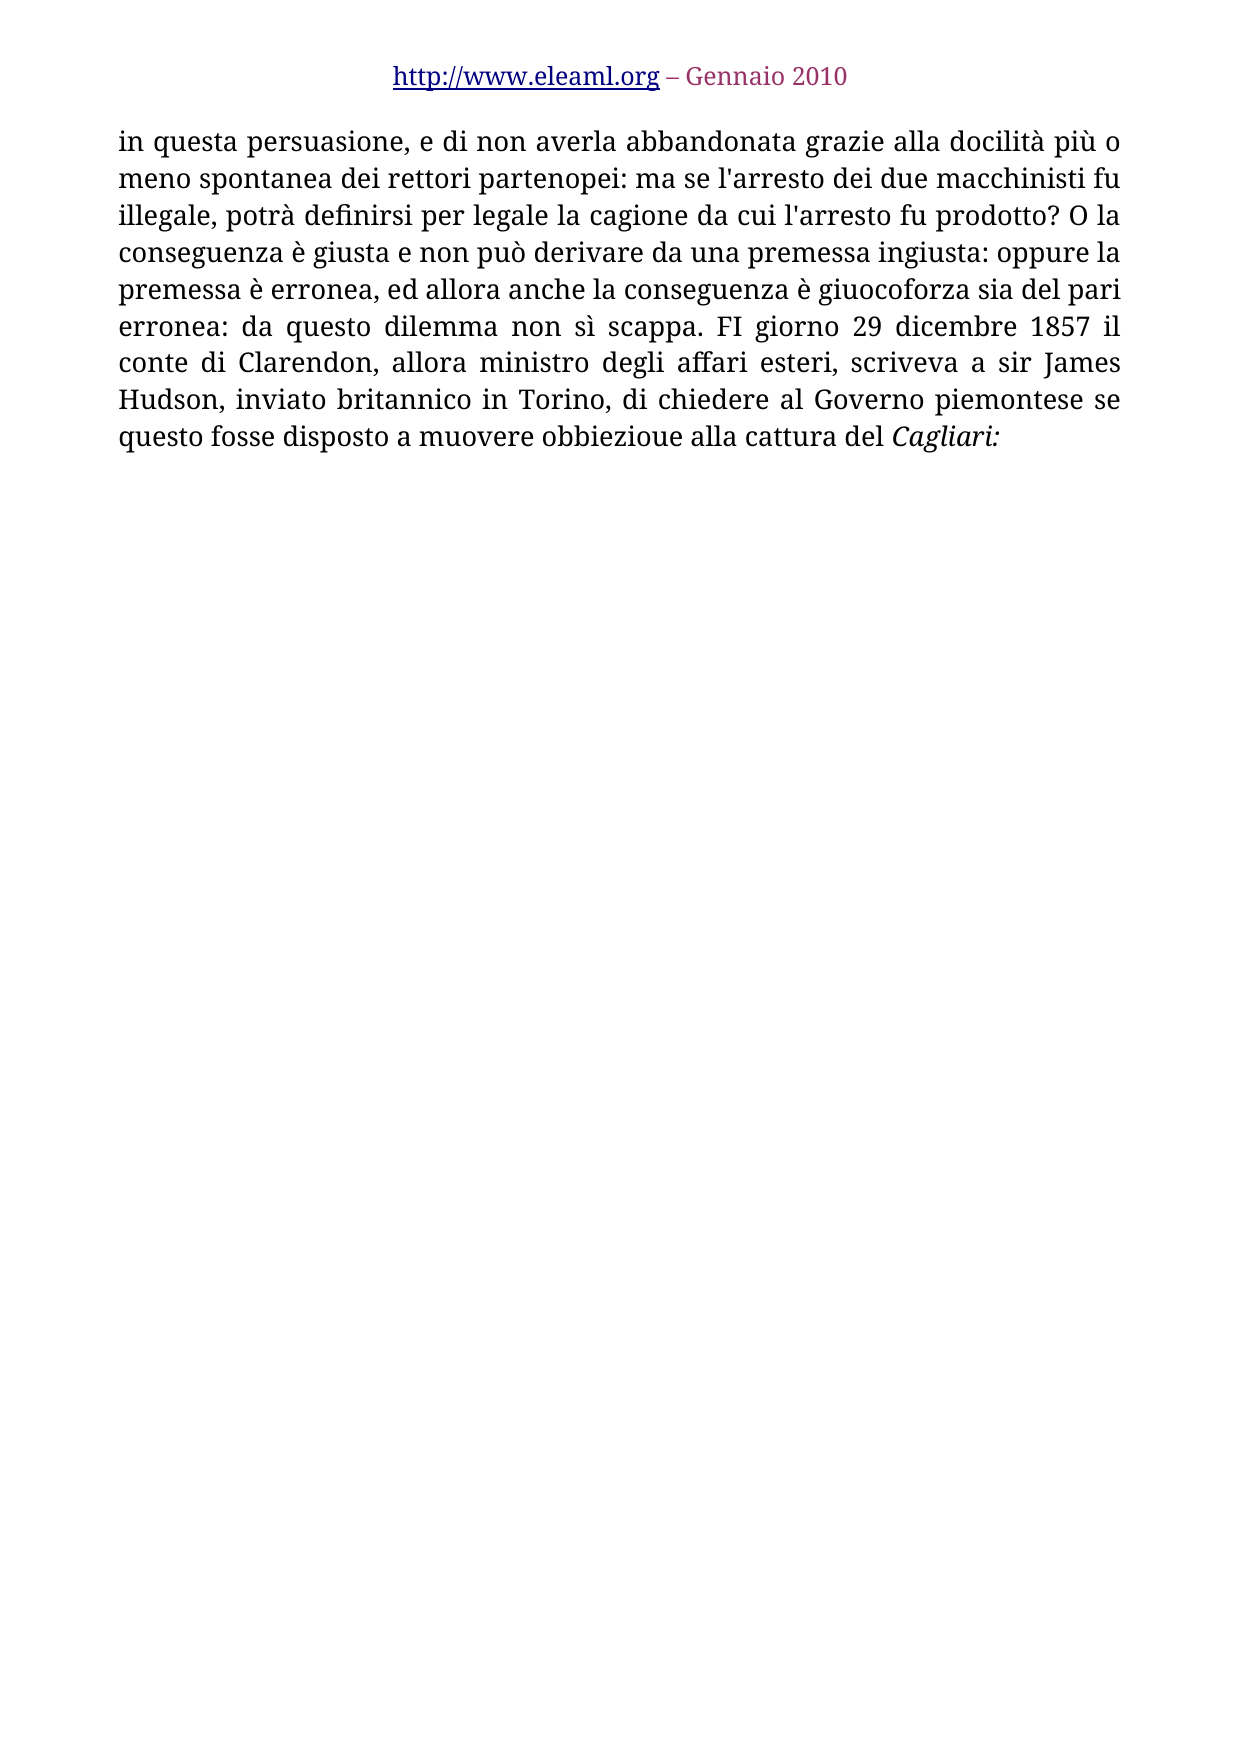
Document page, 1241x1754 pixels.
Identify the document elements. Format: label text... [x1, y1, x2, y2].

text in questa persuasione, e di non averla abbandonata grazie alla docilità più o meno spontanea dei rettori partenopei: ma se l'arresto dei due macchinisti fu illegale, potrà definirsi per legale la cagione da cui l'arresto fu prodotto? O la conseguenza è giusta e non può derivare da una premessa ingiusta: oppure la premessa è erronea, ed allora anche la conseguenza è giuocoforza sia del pari erronea: da questo dilemma non sì scappa. FI giorno 29 dicembre 1857 il conte di Clarendon, allora ministro degli affari esteri, scriveva a sir James Hudson, inviato britannico in Torino, di chiedere al Governo piemontese se questo fosse disposto a muovere obbiezioue alla cattura del Cagliari: [118, 123, 1122, 454]
